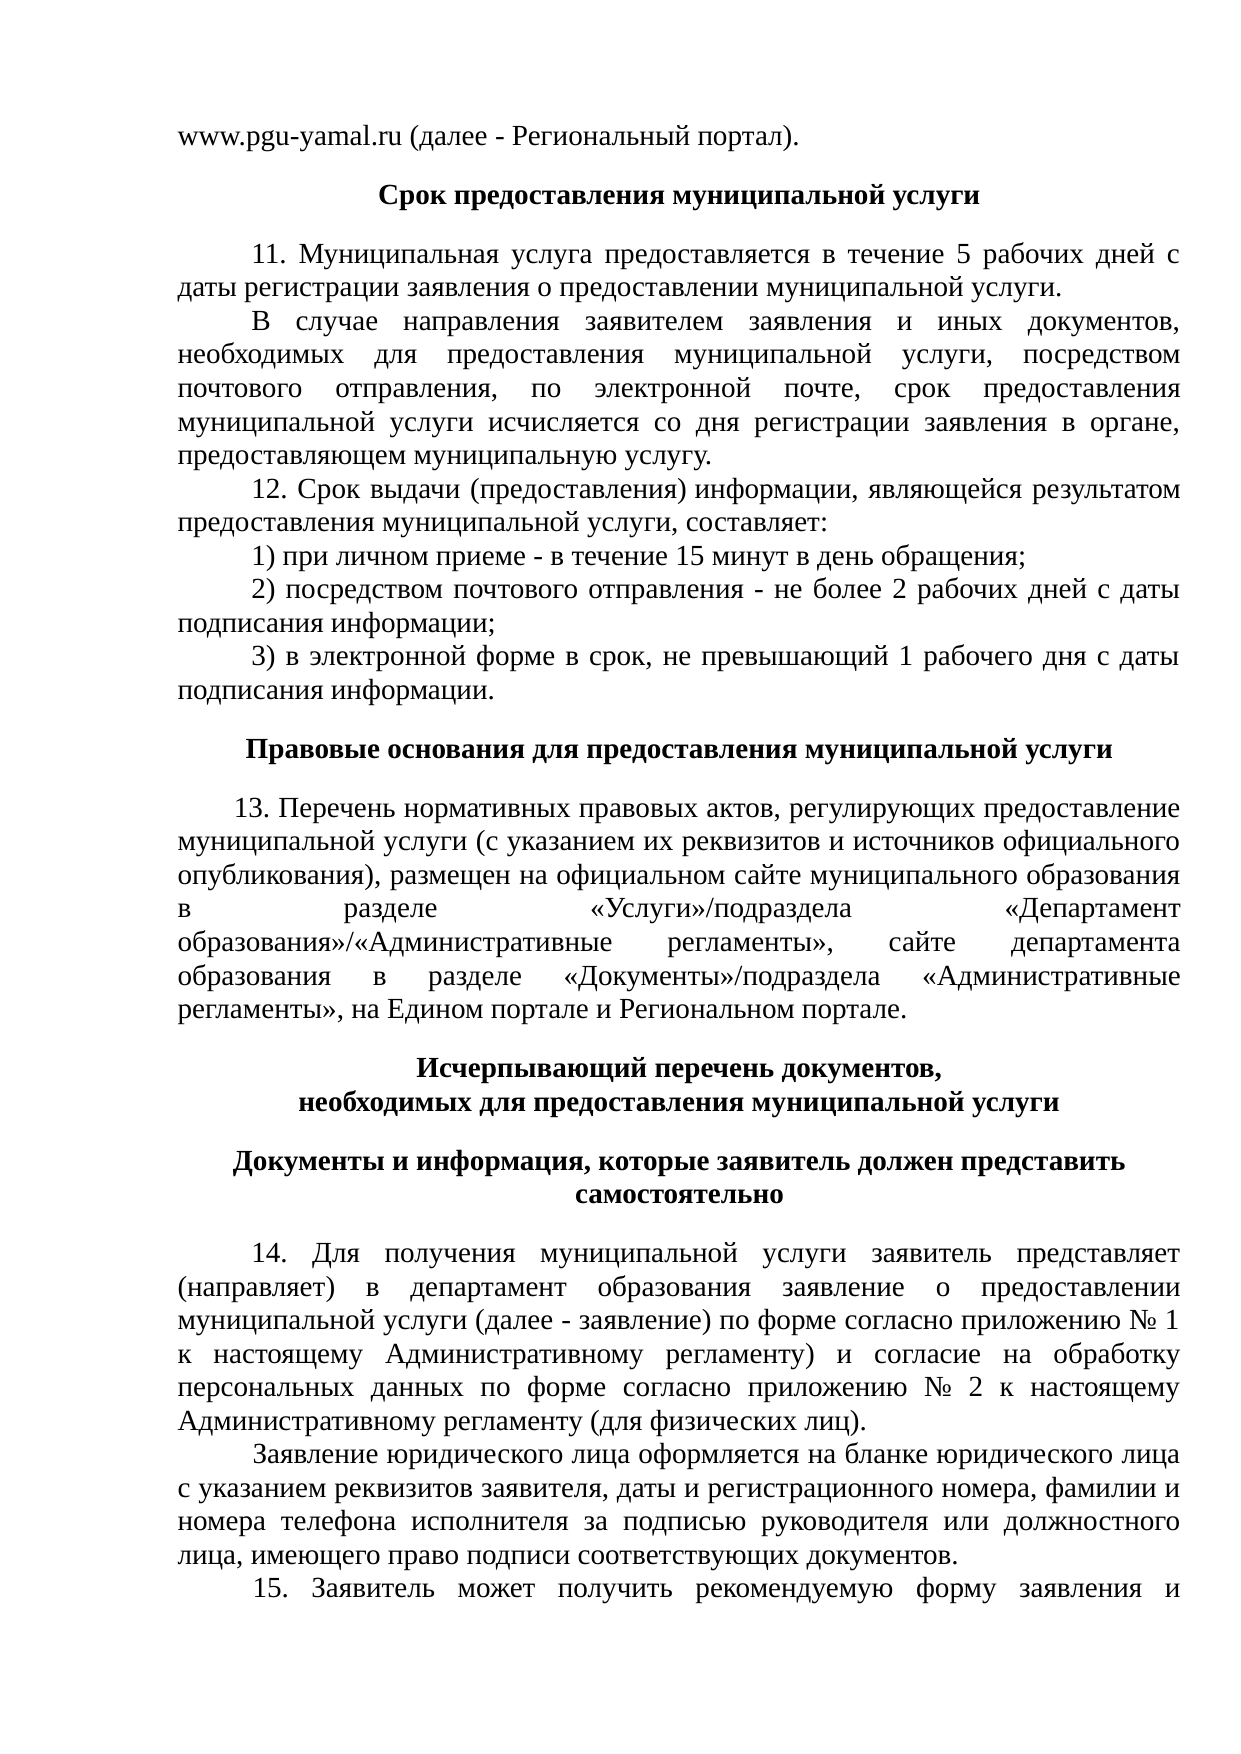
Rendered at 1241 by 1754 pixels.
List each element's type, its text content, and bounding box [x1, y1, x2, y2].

text 14. Для получения муниципальной услуги заявитель представляет (направляет) в департамент образования заявление о предоставлении муниципальной услуги (далее - заявление) по форме согласно приложению № 1 к настоящему Административному регламенту) и согласие на обработку персональных данных по форме согласно приложению № 2 к настоящему Административному регламенту (для физических лиц). [177, 1235, 1181, 1436]
text 1) при личном приеме - в течение 15 минут в день обращения; [177, 538, 1181, 571]
text 13. Перечень нормативных правовых актов, регулирующих предоставление муниципальной услуги (с указанием их реквизитов и источников официального опубликования), размещен на официальном сайте муниципального образования в разделе «Услуги»/подраздела «Департамент образования»/«Административные регламенты», сайте департамента образования в разделе «Документы»/подраздела «Административные регламенты», на Едином портале и Региональном портале. [177, 790, 1181, 1025]
text необходимых для предоставления муниципальной услуги [177, 1084, 1181, 1117]
text 3) в электронной форме в срок, не превышающий 1 рабочего дня с даты подписания информации. [177, 638, 1181, 706]
text Заявление юридического лица оформляется на бланке юридического лица с указанием реквизитов заявителя, даты и регистрационного номера, фамилии и номера телефона исполнителя за подписью руководителя или должностного лица, имеющего право подписи соответствующих документов. [177, 1436, 1181, 1571]
text 11. Муниципальная услуга предоставляется в течение 5 рабочих дней с даты регистрации заявления о предоставлении муниципальной услуги. [177, 236, 1181, 303]
text Исчерпывающий перечень документов, [177, 1050, 1181, 1084]
text В случае направления заявителем заявления и иных документов, необходимых для предоставления муниципальной услуги, посредством почтового отправления, по электронной почте, срок предоставления муниципальной услуги исчисляется со дня регистрации заявления в органе, предоставляющем муниципальную услугу. [177, 303, 1181, 471]
text 2) посредством почтового отправления - не более 2 рабочих дней с даты подписания информации; [177, 571, 1181, 638]
text Документы и информация, которые заявитель должен представить [177, 1143, 1181, 1176]
text www.pgu-yamal.ru (далее - Региональный портал). [177, 118, 1181, 152]
text Правовые основания для предоставления муниципальной услуги [177, 731, 1181, 764]
text 15. Заявитель может получить рекомендуемую форму заявления и [177, 1571, 1181, 1604]
text Срок предоставления муниципальной услуги [177, 177, 1181, 211]
text самостоятельно [177, 1176, 1181, 1210]
text 12. Срок выдачи (предоставления) информации, являющейся результатом предоставления муниципальной услуги, составляет: [177, 471, 1181, 538]
